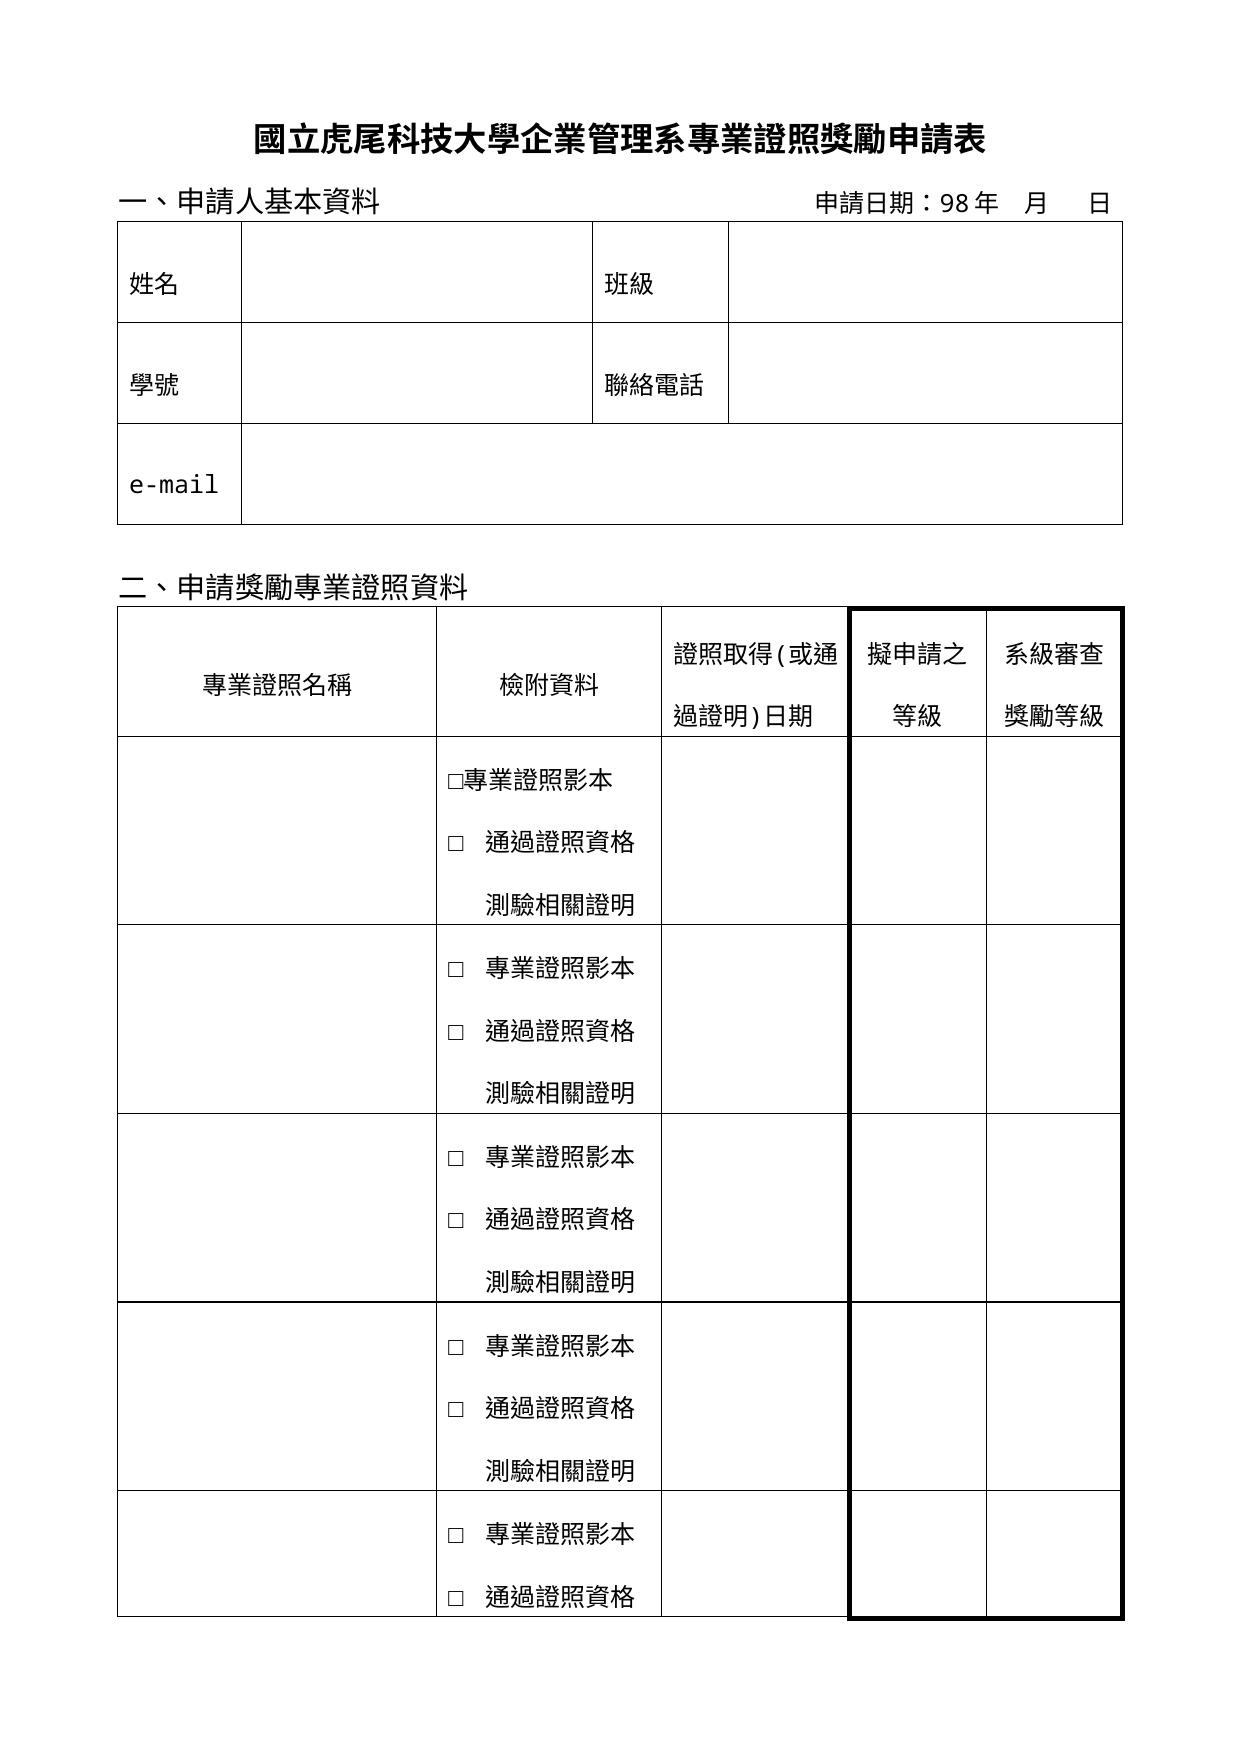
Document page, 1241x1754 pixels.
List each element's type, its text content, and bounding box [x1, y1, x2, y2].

table_cell 專業證照影本 通過證照資格測驗相關證明 [437, 1303, 661, 1490]
table_cell [852, 925, 986, 1113]
table_cell [987, 737, 1120, 924]
table_cell [242, 323, 592, 423]
table_cell [662, 1114, 847, 1301]
text 二、申請獎勵專業證照資料 [118, 544, 1122, 606]
table_cell [662, 737, 847, 924]
table_header 擬申請之等級 [852, 611, 986, 736]
table_header 專業證照名稱 [118, 607, 436, 736]
table_header 姓名 [118, 222, 241, 322]
table_cell [987, 1114, 1120, 1301]
table_cell □專業證照影本 通過證照資格測驗相關證明 [437, 737, 661, 924]
table_cell 專業證照影本 通過證照資格測驗相關證明 [437, 925, 661, 1113]
table_cell [118, 1491, 436, 1616]
table_header [242, 222, 592, 322]
table_cell [852, 1491, 986, 1616]
table_cell [242, 424, 1122, 524]
table_cell [987, 1491, 1120, 1616]
table_cell [852, 1114, 986, 1301]
table_cell [662, 1303, 847, 1490]
table_cell [852, 1303, 986, 1490]
table_header 檢附資料 [437, 607, 661, 736]
table_header 證照取得(或通過證明)日期 [662, 607, 847, 736]
table_cell [987, 1303, 1120, 1490]
text 一、申請人基本資料 申請日期：98年 月 日 [118, 158, 1122, 221]
table_cell [118, 1114, 436, 1301]
table_header [729, 222, 1122, 322]
table_cell [118, 1303, 436, 1490]
table_cell [662, 925, 847, 1113]
table_header 班級 [593, 222, 728, 322]
table_cell 專業證照影本 通過證照資格測驗相關證明 [437, 1114, 661, 1301]
table_cell 學號 [118, 323, 241, 423]
table_cell [662, 1491, 847, 1616]
table_header 系級審查獎勵等級 [987, 611, 1120, 736]
table_cell [729, 323, 1122, 423]
table_cell 專業證照影本 通過證照資格 [437, 1491, 661, 1616]
table_cell [118, 737, 436, 924]
table_cell [118, 925, 436, 1113]
table_cell [987, 925, 1120, 1113]
table_cell e-mail [118, 424, 241, 524]
table_cell [852, 737, 986, 924]
text 國立虎尾科技大學企業管理系專業證照獎勵申請表 [118, 96, 1122, 158]
table_cell 聯絡電話 [593, 323, 728, 423]
